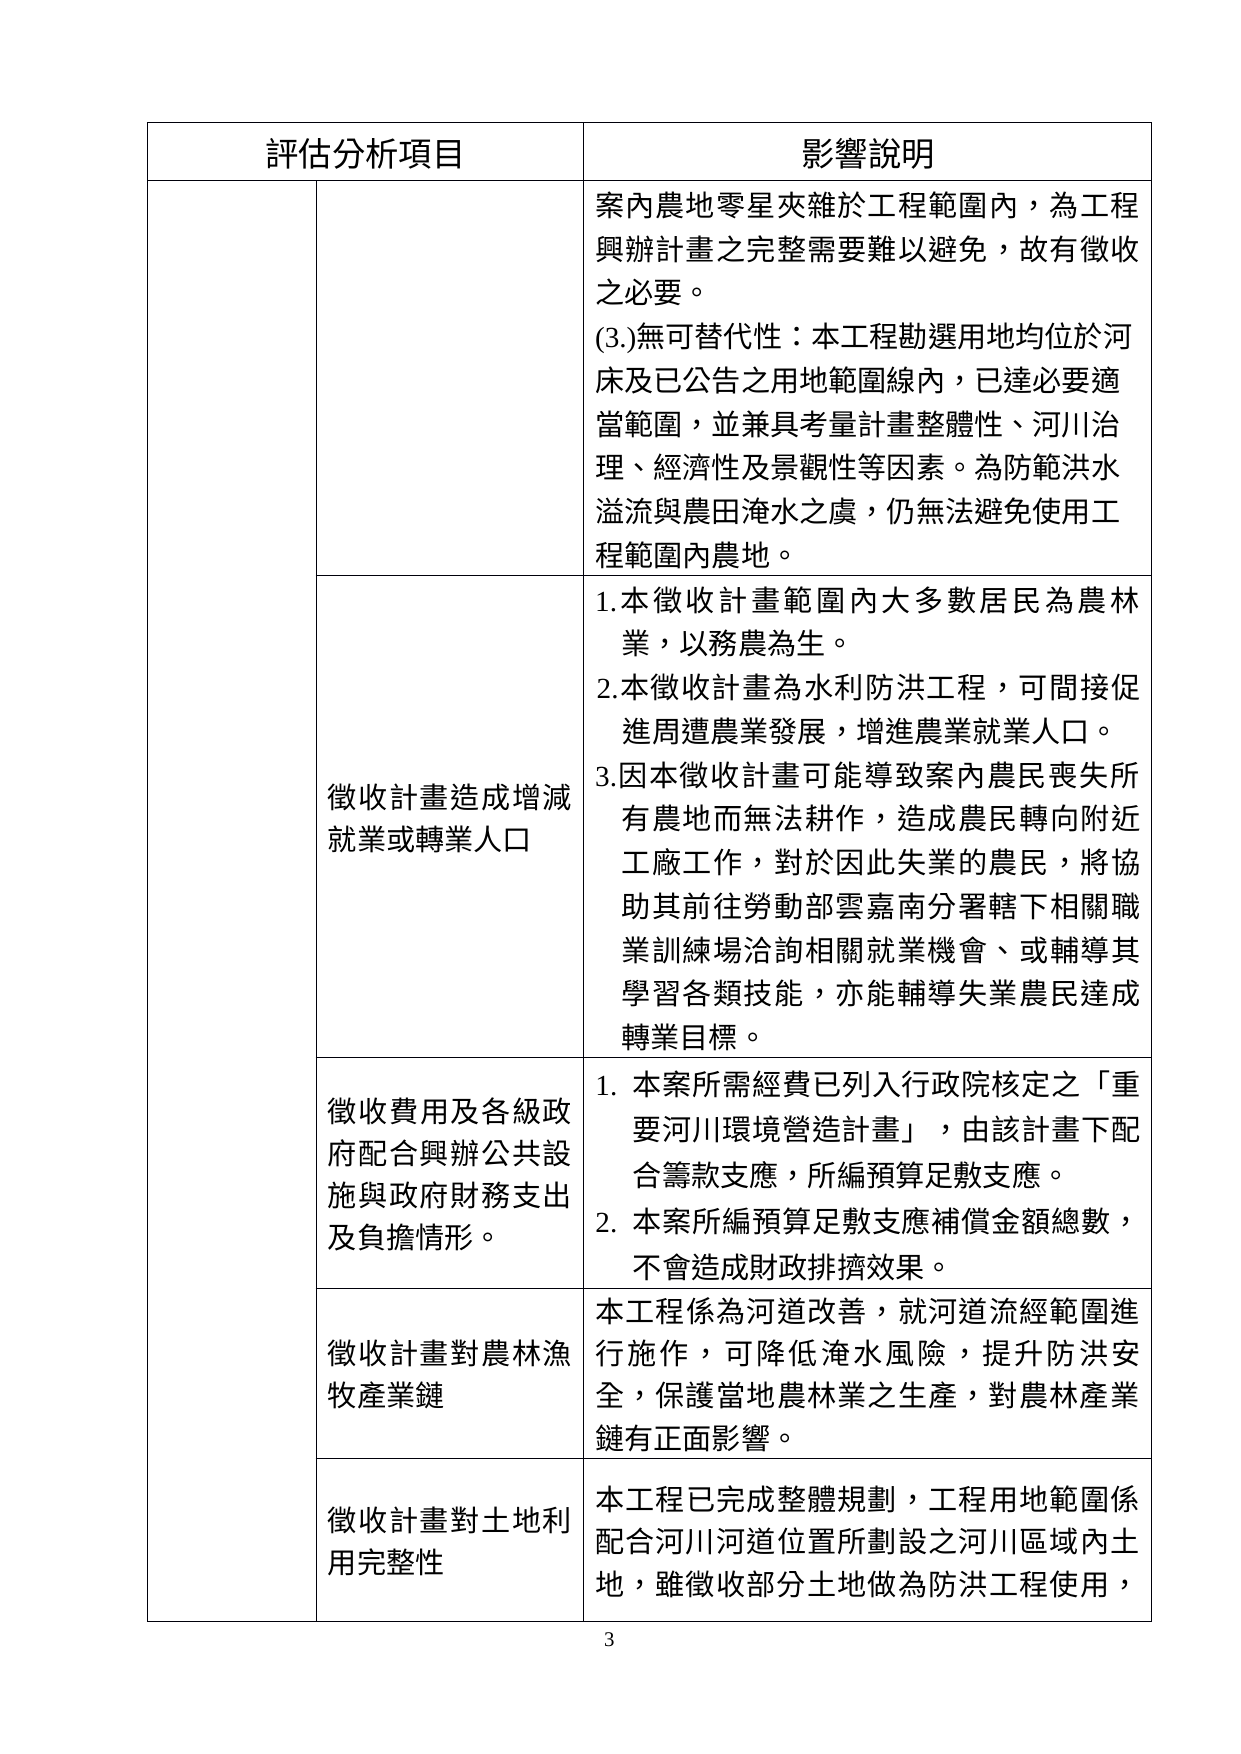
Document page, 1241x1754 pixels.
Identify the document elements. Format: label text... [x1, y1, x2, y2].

table_cell 本工程係為河道改善，就河道流經範圍進行施作，可降低淹水風險，提升防洪安全，保護當地農林業之生產，對農林產業鏈有正面影響。 [584, 1289, 1151, 1458]
table_cell 徵收計畫對農林漁牧產業鏈 [317, 1289, 583, 1458]
table_header 影響說明 [584, 123, 1151, 180]
table_cell [317, 181, 583, 575]
table_cell 徵收費用及各級政府配合興辦公共設施與政府財務支出及負擔情形。 [317, 1058, 583, 1287]
table_header 評估分析項目 [148, 123, 583, 180]
table_cell 1.本徵收計畫範圍內大多數居民為農林業，以務農為生。 2.本徵收計畫為水利防洪工程，可間接促進周遭農業發展，增進農業就業人口。 3.因本徵收計畫可能導致案內農民喪失所有農地而無法耕作，造成農民轉向附近工廠工作，對於因此失業的農民，將協助其前往勞動部雲嘉南分署轄下相關職業訓練場洽詢相關就業機會、或輔導其學習各類技能，亦能輔導失業農民達成轉業目標。 [584, 576, 1151, 1057]
table_cell 本工程已完成整體規劃，工程用地範圍係配合河川河道位置所劃設之河川區域內土地，雖徵收部分土地做為防洪工程使用， [584, 1459, 1151, 1621]
table_cell 本案所需經費已列入行政院核定之「重要河川環境營造計畫」，由該計畫下配合籌款支應，所編預算足敷支應。 本案所編預算足敷支應補償金額總數，不會造成財政排擠效果。 [584, 1058, 1151, 1287]
table_cell [148, 181, 316, 1621]
table_cell 徵收計畫造成增減就業或轉業人口 [317, 576, 583, 1057]
table_cell 案內農地零星夾雜於工程範圍內，為工程興辦計畫之完整需要難以避免，故有徵收之必要。 (3.)無可替代性：本工程勘選用地均位於河床及已公告之用地範圍線內，已達必要適當範圍，並兼具考量計畫整體性、河川治理、經濟性及景觀性等因素。為防範洪水溢流與農田淹水之虞，仍無法避免使用工程範圍內農地。 [584, 181, 1151, 575]
table_cell 徵收計畫對土地利用完整性 [317, 1459, 583, 1621]
